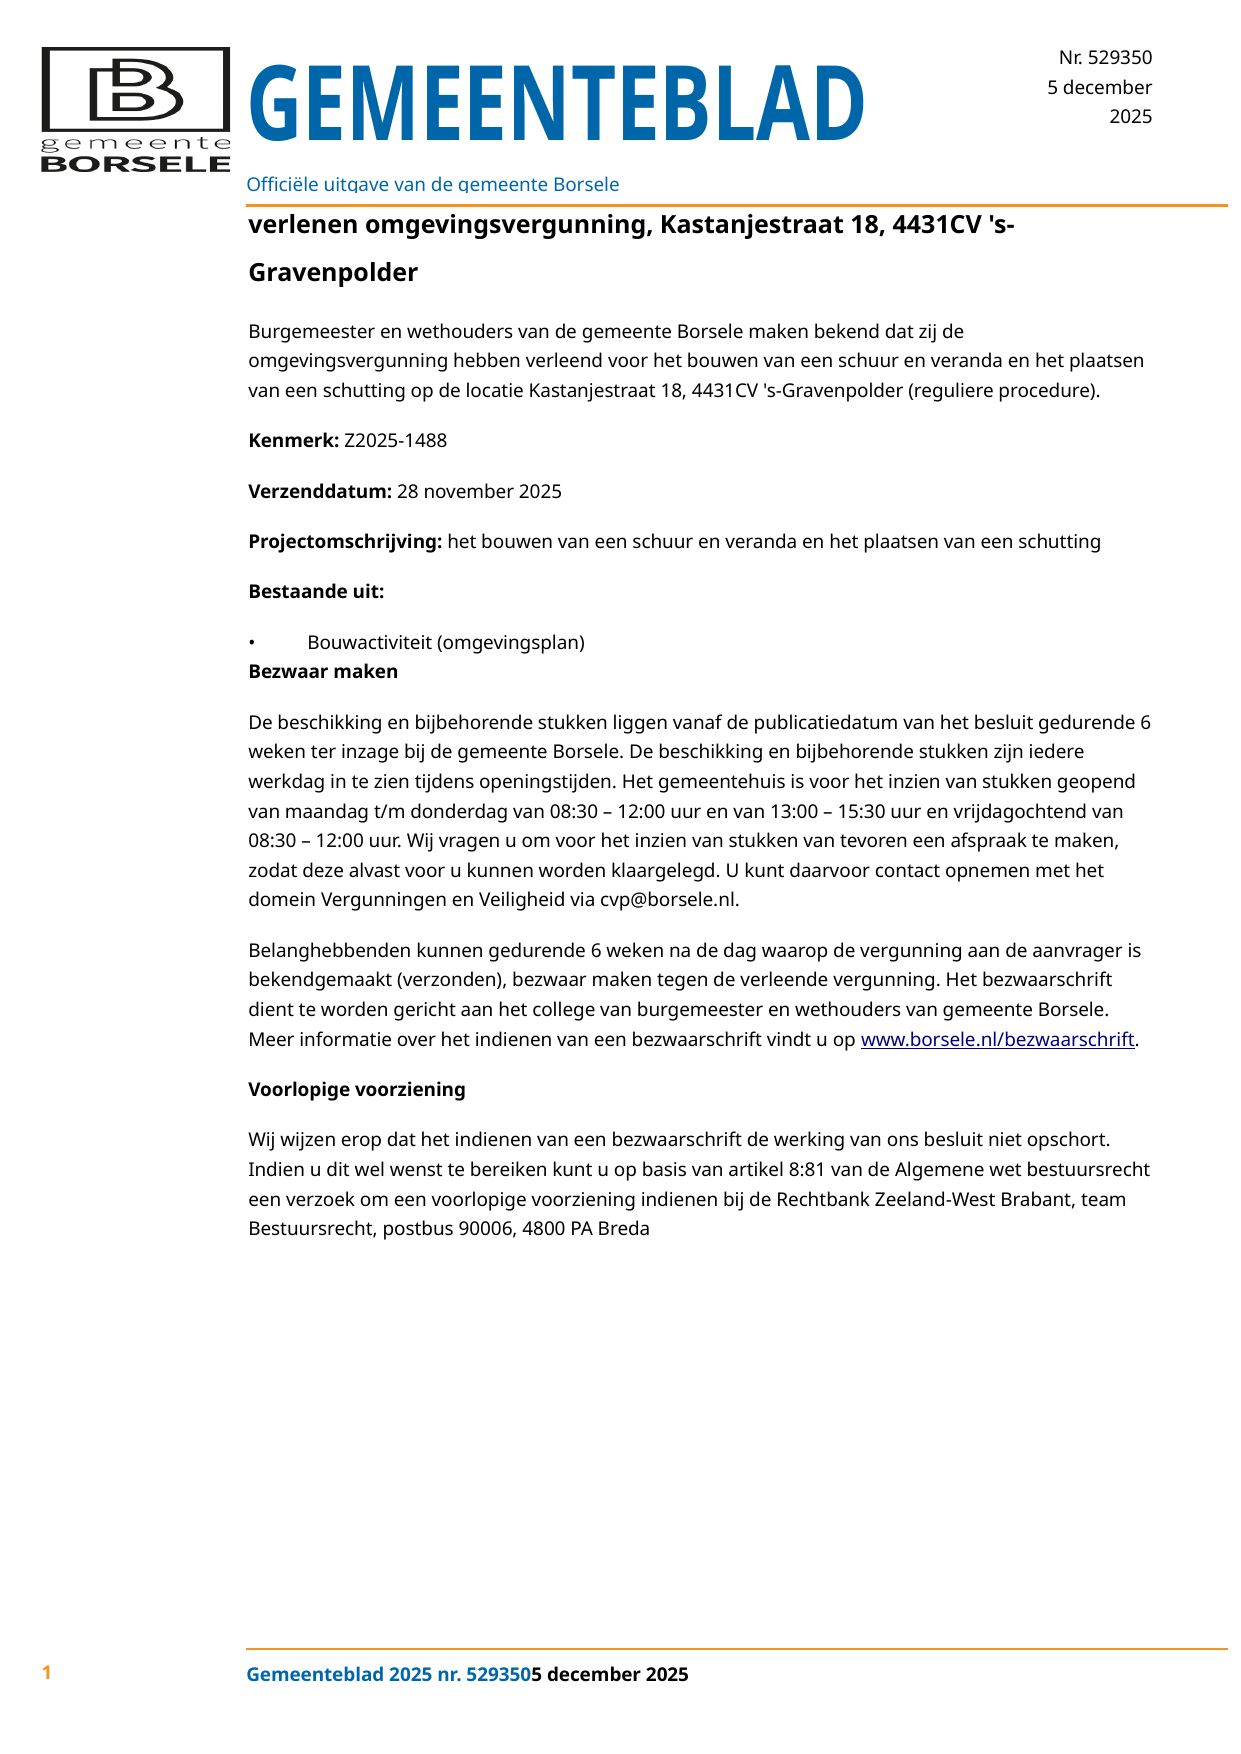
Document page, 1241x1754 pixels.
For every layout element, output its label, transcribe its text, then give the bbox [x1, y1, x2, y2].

text Bestaande uit: [248, 579, 1152, 604]
text Bezwaar maken [248, 659, 1152, 684]
text Voorlopige voorziening [248, 1076, 1152, 1102]
text De beschikking en bijbehorende stukken liggen vanaf de publicatiedatum van het besluit gedurende 6 weken ter inzage bij de gemeente Borsele. De beschikking en bijbehorende stukken zijn iedere werkdag in te zien tijdens openingstijden. Het gemeentehuis is voor het inzien van stukken geopend van maandag t/m donderdag van 08:30 – 12:00 uur en van 13:00 – 15:30 uur en vrijdagochtend van 08:30 – 12:00 uur. Wij vragen u om voor het inzien van stukken van tevoren een afspraak te maken, zodat deze alvast voor u kunnen worden klaargelegd. U kunt daarvoor contact opnemen met het domein Vergunningen en Veiligheid via cvp@borsele.nl. [248, 709, 1152, 912]
text verlenen omgevingsvergunning, Kastanjestraat 18, 4431CV 's-Gravenpolder [248, 207, 1152, 288]
text Burgemeester en wethouders van de gemeente Borsele maken bekend dat zij de omgevingsvergunning hebben verleend voor het bouwen van een schuur en veranda en het plaatsen van een schutting op de locatie Kastanjestraat 18, 4431CV 's-Gravenpolder (reguliere procedure). [248, 318, 1152, 403]
list Bouwactiviteit (omgevingsplan) [248, 629, 1152, 655]
text Wij wijzen erop dat het indienen van een bezwaarschrift de werking van ons besluit niet opschort. Indien u dit wel wenst te bereiken kunt u op basis van artikel 8:81 van de Algemene wet bestuursrecht een verzoek om een voorlopige voorziening indienen bij de Rechtbank Zeeland-West Brabant, team Bestuursrecht, postbus 90006, 4800 PA Breda [248, 1127, 1152, 1241]
text Belanghebbenden kunnen gedurende 6 weken na de dag waarop de vergunning aan de aanvrager is bekendgemaakt (verzonden), bezwaar maken tegen de verleende vergunning. Het bezwaarschrift dient te worden gericht aan het college van burgemeester en wethouders van gemeente Borsele. Meer informatie over het indienen van een bezwaarschrift vindt u op www.borsele.nl/bezwaarschrift. [248, 937, 1152, 1052]
text Kenmerk: Z2025-1488 [248, 427, 1152, 453]
text Verzenddatum: 28 november 2025 [248, 478, 1152, 504]
text Projectomschrijving: het bouwen van een schuur en veranda en het plaatsen van een schutting [248, 528, 1152, 554]
picture [41, 47, 231, 172]
